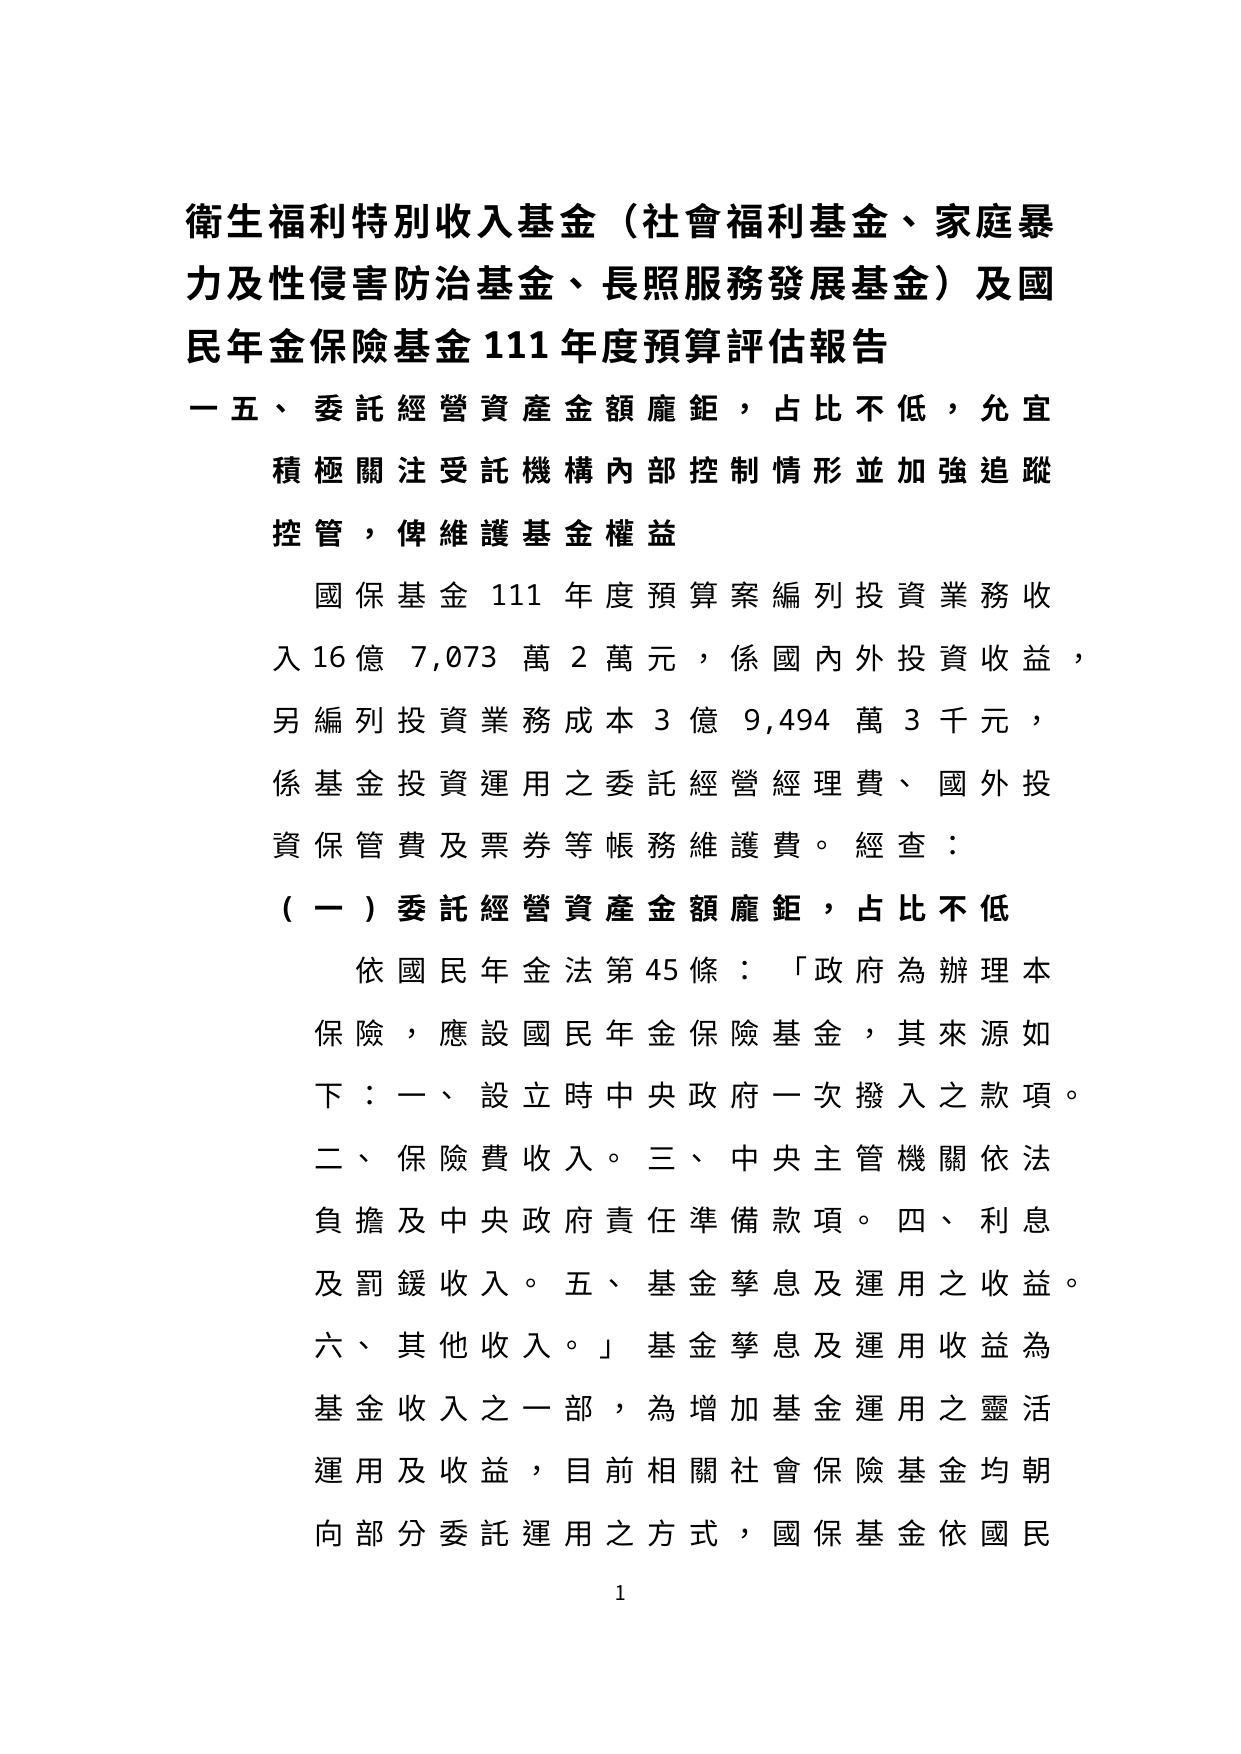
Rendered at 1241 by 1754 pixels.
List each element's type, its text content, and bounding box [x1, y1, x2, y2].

text 依國民年金法第45條：「政府為辦理本保險，應設國民年金保險基金，其來源如下：一、設立時中央政府一次撥入之款項。二、保險費收入。三、中央主管機關依法負擔及中央政府責任準備款項。四、利息及罰鍰收入。五、基金孳息及運用之收益。六、其他收入。」基金孳息及運用收益為基金收入之一部，為增加基金運用之靈活運用及收益，目前相關社會保險基金均朝向部分委託運用之方式，國保基金依國民年金法第48條第2項規定，委託金融機構經營投資。該基金106至109年度國內委託經營資產介於261億餘元至301億餘元間，占投資運用總額之7.08%至9.17%，國外委託經營資產介於682億餘元至971億餘元間，占投資運用總額之22.75%至26.31%；整體而言，委託經營資產介於951億餘元至1,252億餘元間，占投資運用總額之29.97%至33.39%(詳表1)，金額龐鉅，占比不低。 [271, 927, 1058, 1552]
text 衛生福利特別收入基金（社會福利基金、家庭暴力及性侵害防治基金、長照服務發展基金）及國民年金保險基金111年度預算評估報告 [183, 177, 1058, 365]
text 國保基金111年度預算案編列投資業務收入16億7,073萬2萬元，係國內外投資收益，另編列投資業務成本3億9,494萬3千元，係基金投資運用之委託經營經理費、國外投資保管費及票券等帳務維護費。經查： [242, 552, 1058, 865]
text 一五、委託經營資產金額龐鉅，占比不低，允宜積極關注受託機構內部控制情形並加強追蹤控管，俾維護基金權益 [183, 365, 1058, 552]
text (一)委託經營資產金額龐鉅，占比不低 [242, 865, 1058, 927]
